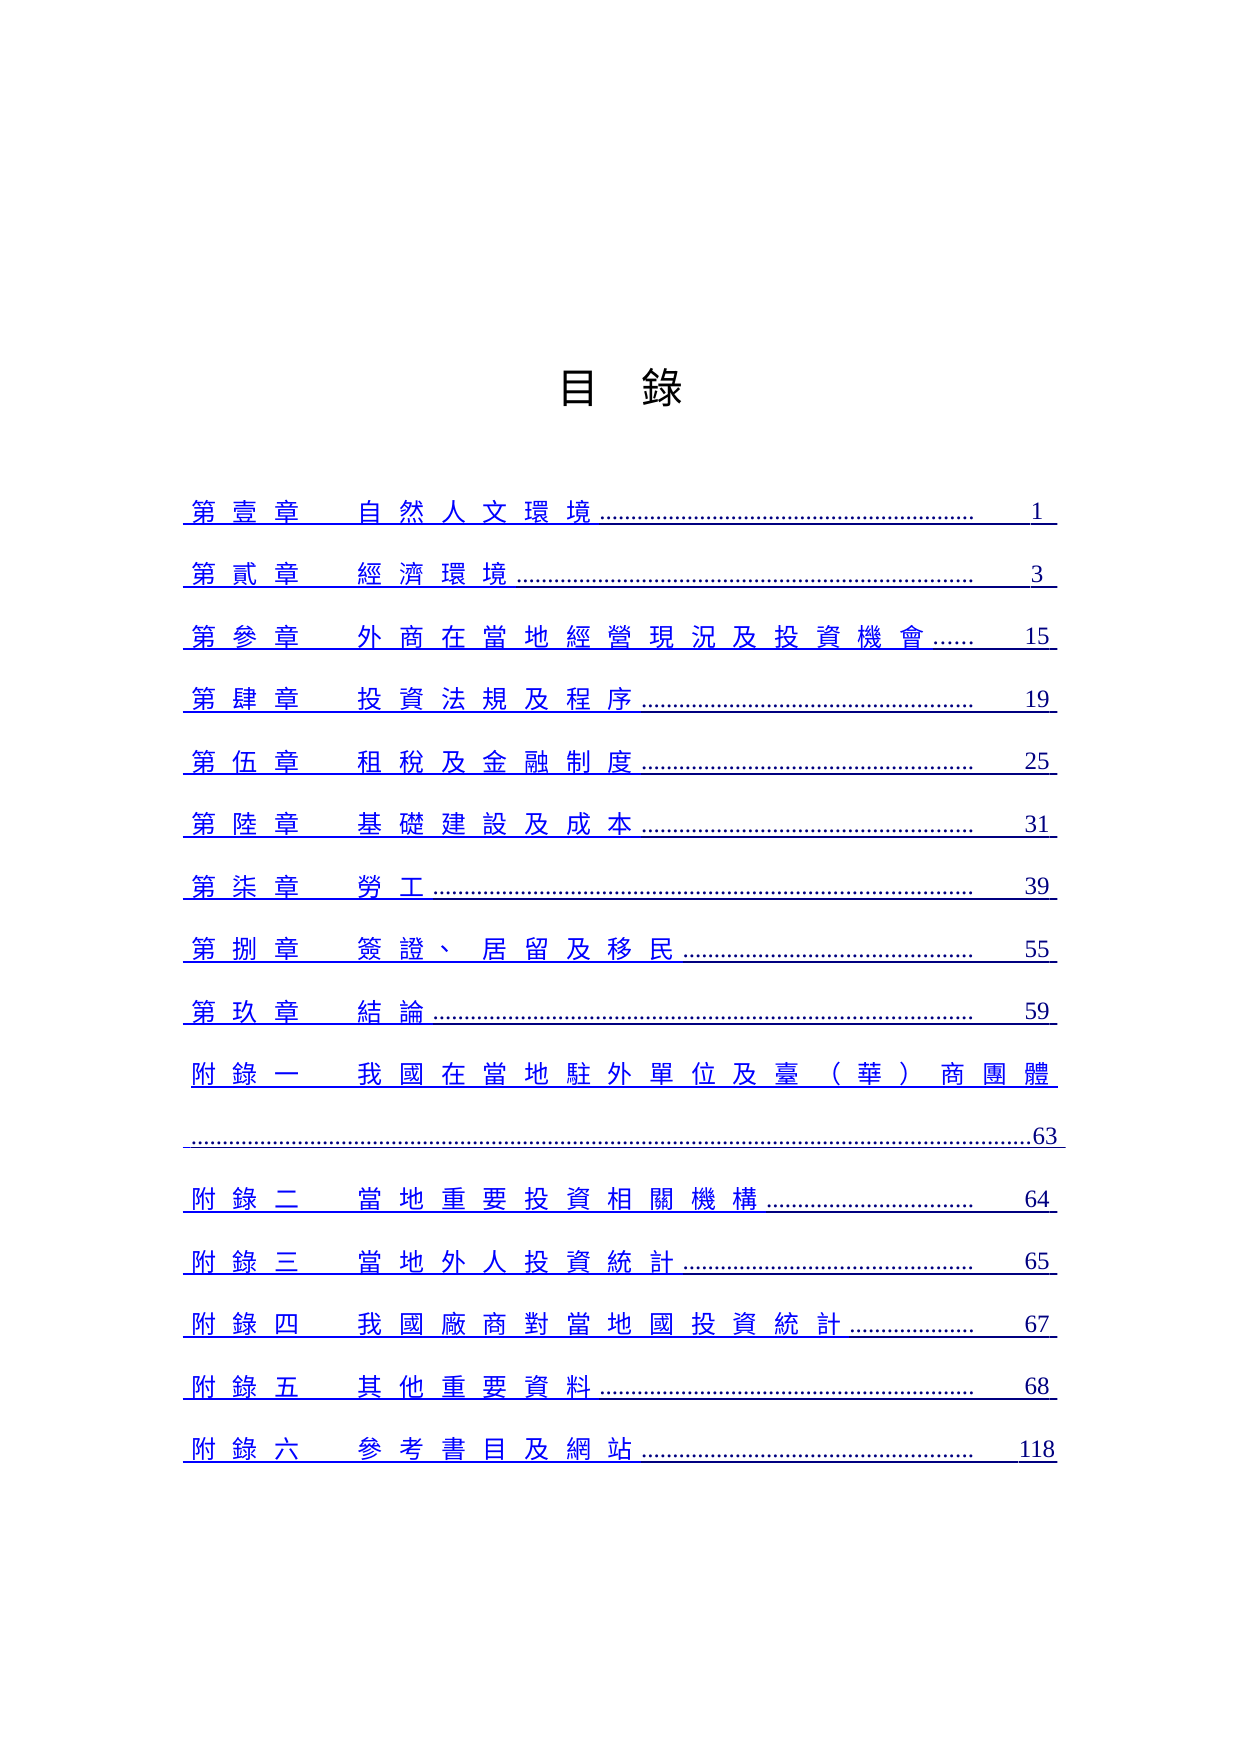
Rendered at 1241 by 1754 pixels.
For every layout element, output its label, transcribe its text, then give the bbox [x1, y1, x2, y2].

text [183, 1400, 1058, 1406]
text [183, 650, 1058, 656]
text [183, 588, 1058, 594]
text [183, 1025, 1058, 1031]
text 附錄一 我國在當地駐外單位及臺（華）商團體 63 [183, 1031, 1058, 1147]
text [183, 1213, 1058, 1219]
text [183, 775, 1058, 781]
text [183, 900, 1058, 906]
text 第參章 外商在當地經營現況及投資機會 15 [183, 594, 1058, 648]
text 第貳章 經濟環境 3 [183, 531, 1058, 586]
text [183, 1338, 1058, 1344]
text 第壹章 自然人文環境 1 [183, 469, 1058, 523]
text [183, 963, 1058, 969]
text [183, 713, 1058, 719]
text [183, 1148, 1058, 1156]
text 第肆章 投資法規及程序 19 [183, 656, 1058, 711]
text [183, 525, 1058, 531]
text 第捌章 簽證、居留及移民 55 [183, 906, 1058, 961]
text 附錄六 參考書目及網站 118 [183, 1406, 1058, 1461]
text 第玖章 結論 59 [183, 969, 1058, 1023]
text [183, 1275, 1058, 1281]
text 附錄二 當地重要投資相關機構 64 [183, 1156, 1058, 1211]
text 附錄四 我國廠商對當地國投資統計 67 [183, 1281, 1058, 1336]
text 目 錄 [183, 344, 1058, 406]
text [183, 838, 1058, 844]
text [183, 1463, 1058, 1469]
text 第陸章 基礎建設及成本 31 [183, 781, 1058, 836]
text 第柒章 勞工 39 [183, 844, 1058, 898]
text 第伍章 租稅及金融制度 25 [183, 719, 1058, 773]
text 附錄五 其他重要資料 68 [183, 1344, 1058, 1398]
text 附錄三 當地外人投資統計 65 [183, 1219, 1058, 1273]
